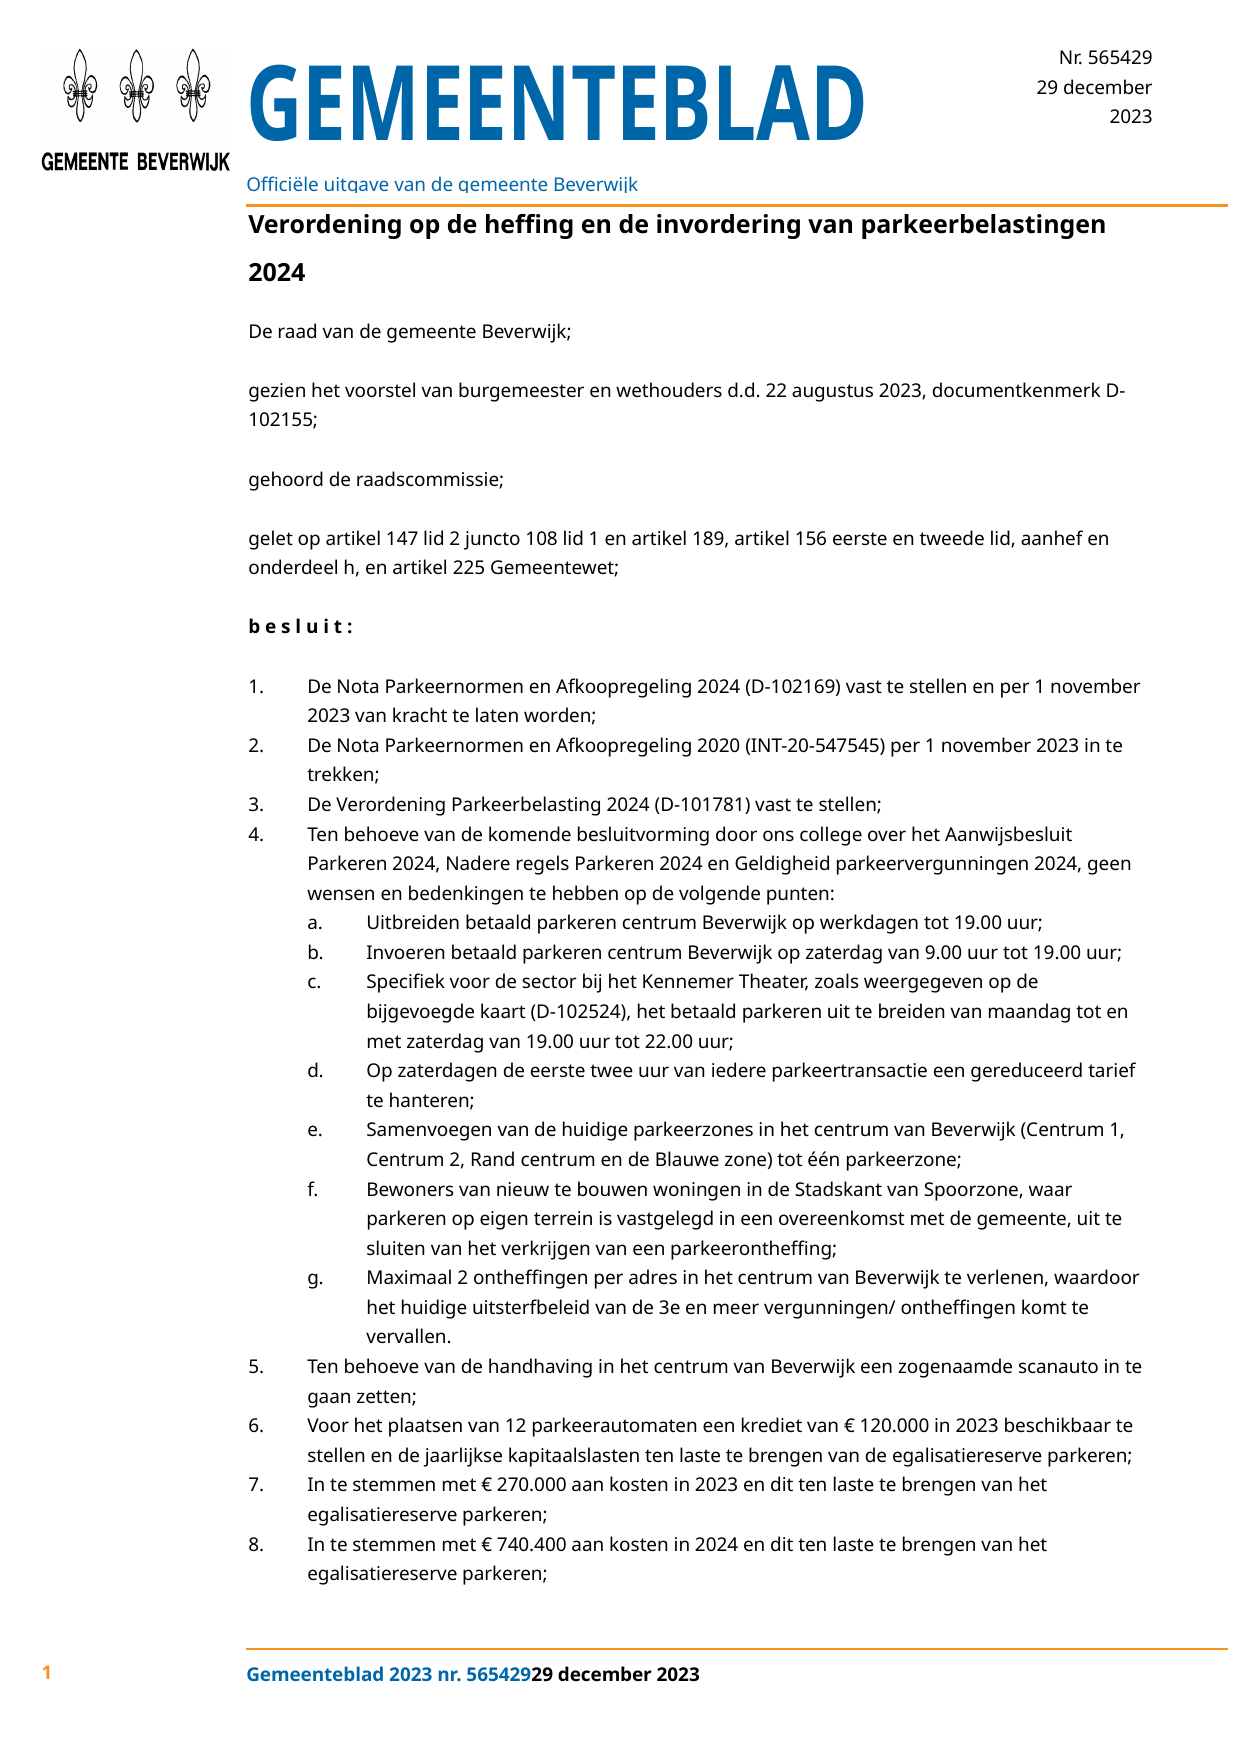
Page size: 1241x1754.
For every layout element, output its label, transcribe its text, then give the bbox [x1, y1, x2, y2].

text Verordening op de heffing en de invordering van parkeerbelastingen 2024 [248, 207, 1152, 288]
list Ten behoeve van de komende besluitvorming door ons college over het Aanwijsbesluit Parkeren 2024, Nadere regels Parkeren 2024 en Geldigheid parkeervergunningen 2024, geen wensen en bedenkingen te hebben op de volgende punten: [248, 821, 1152, 906]
text b e s l u i t : [248, 614, 1152, 639]
list De Nota Parkeernormen en Afkoopregeling 2020 (INT-20-547545) per 1 november 2023 in te trekken; [248, 732, 1152, 787]
list Voor het plaatsen van 12 parkeerautomaten een krediet van € 120.000 in 2023 beschikbaar te stellen en de jaarlijkse kapitaalslasten ten laste te brengen van de egalisatiereserve parkeren; [248, 1412, 1152, 1468]
list In te stemmen met € 270.000 aan kosten in 2023 en dit ten laste te brengen van het egalisatiereserve parkeren; [248, 1472, 1152, 1527]
text gelet op artikel 147 lid 2 juncto 108 lid 1 en artikel 189, artikel 156 eerste en tweede lid, aanhef en onderdeel h, en artikel 225 Gemeentewet; [248, 525, 1152, 580]
list Op zaterdagen de eerste twee uur van iedere parkeertransactie een gereduceerd tarief te hanteren; [307, 1057, 1152, 1113]
list De Nota Parkeernormen en Afkoopregeling 2024 (D-102169) vast te stellen en per 1 november 2023 van kracht te laten worden; [248, 673, 1152, 728]
text gezien het voorstel van burgemeester en wethouders d.d. 22 augustus 2023, documentkenmerk D-102155; [248, 377, 1152, 432]
list Bewoners van nieuw te bouwen woningen in de Stadskant van Spoorzone, waar parkeren op eigen terrein is vastgelegd in een overeenkomst met de gemeente, uit te sluiten van het verkrijgen van een parkeerontheffing; [307, 1176, 1152, 1261]
text gehoord de raadscommissie; [248, 466, 1152, 492]
list De Verordening Parkeerbelasting 2024 (D-101781) vast te stellen; [248, 791, 1152, 817]
text De raad van de gemeente Beverwijk; [248, 318, 1152, 344]
list Uitbreiden betaald parkeren centrum Beverwijk op werkdagen tot 19.00 uur; [307, 909, 1152, 935]
picture [41, 47, 231, 172]
list Samenvoegen van de huidige parkeerzones in het centrum van Beverwijk (Centrum 1, Centrum 2, Rand centrum en de Blauwe zone) tot één parkeerzone; [307, 1117, 1152, 1172]
list Maximaal 2 ontheffingen per adres in het centrum van Beverwijk te verlenen, waardoor het huidige uitsterfbeleid van de 3e en meer vergunningen/ ontheffingen komt te vervallen. [307, 1264, 1152, 1349]
list Ten behoeve van de handhaving in het centrum van Beverwijk een zogenaamde scanauto in te gaan zetten; [248, 1353, 1152, 1409]
list Specifiek voor de sector bij het Kennemer Theater, zoals weergegeven op de bijgevoegde kaart (D-102524), het betaald parkeren uit te breiden van maandag tot en met zaterdag van 19.00 uur tot 22.00 uur; [307, 969, 1152, 1054]
list In te stemmen met € 740.400 aan kosten in 2024 en dit ten laste te brengen van het egalisatiereserve parkeren; [248, 1531, 1152, 1586]
list Invoeren betaald parkeren centrum Beverwijk op zaterdag van 9.00 uur tot 19.00 uur; [307, 939, 1152, 965]
